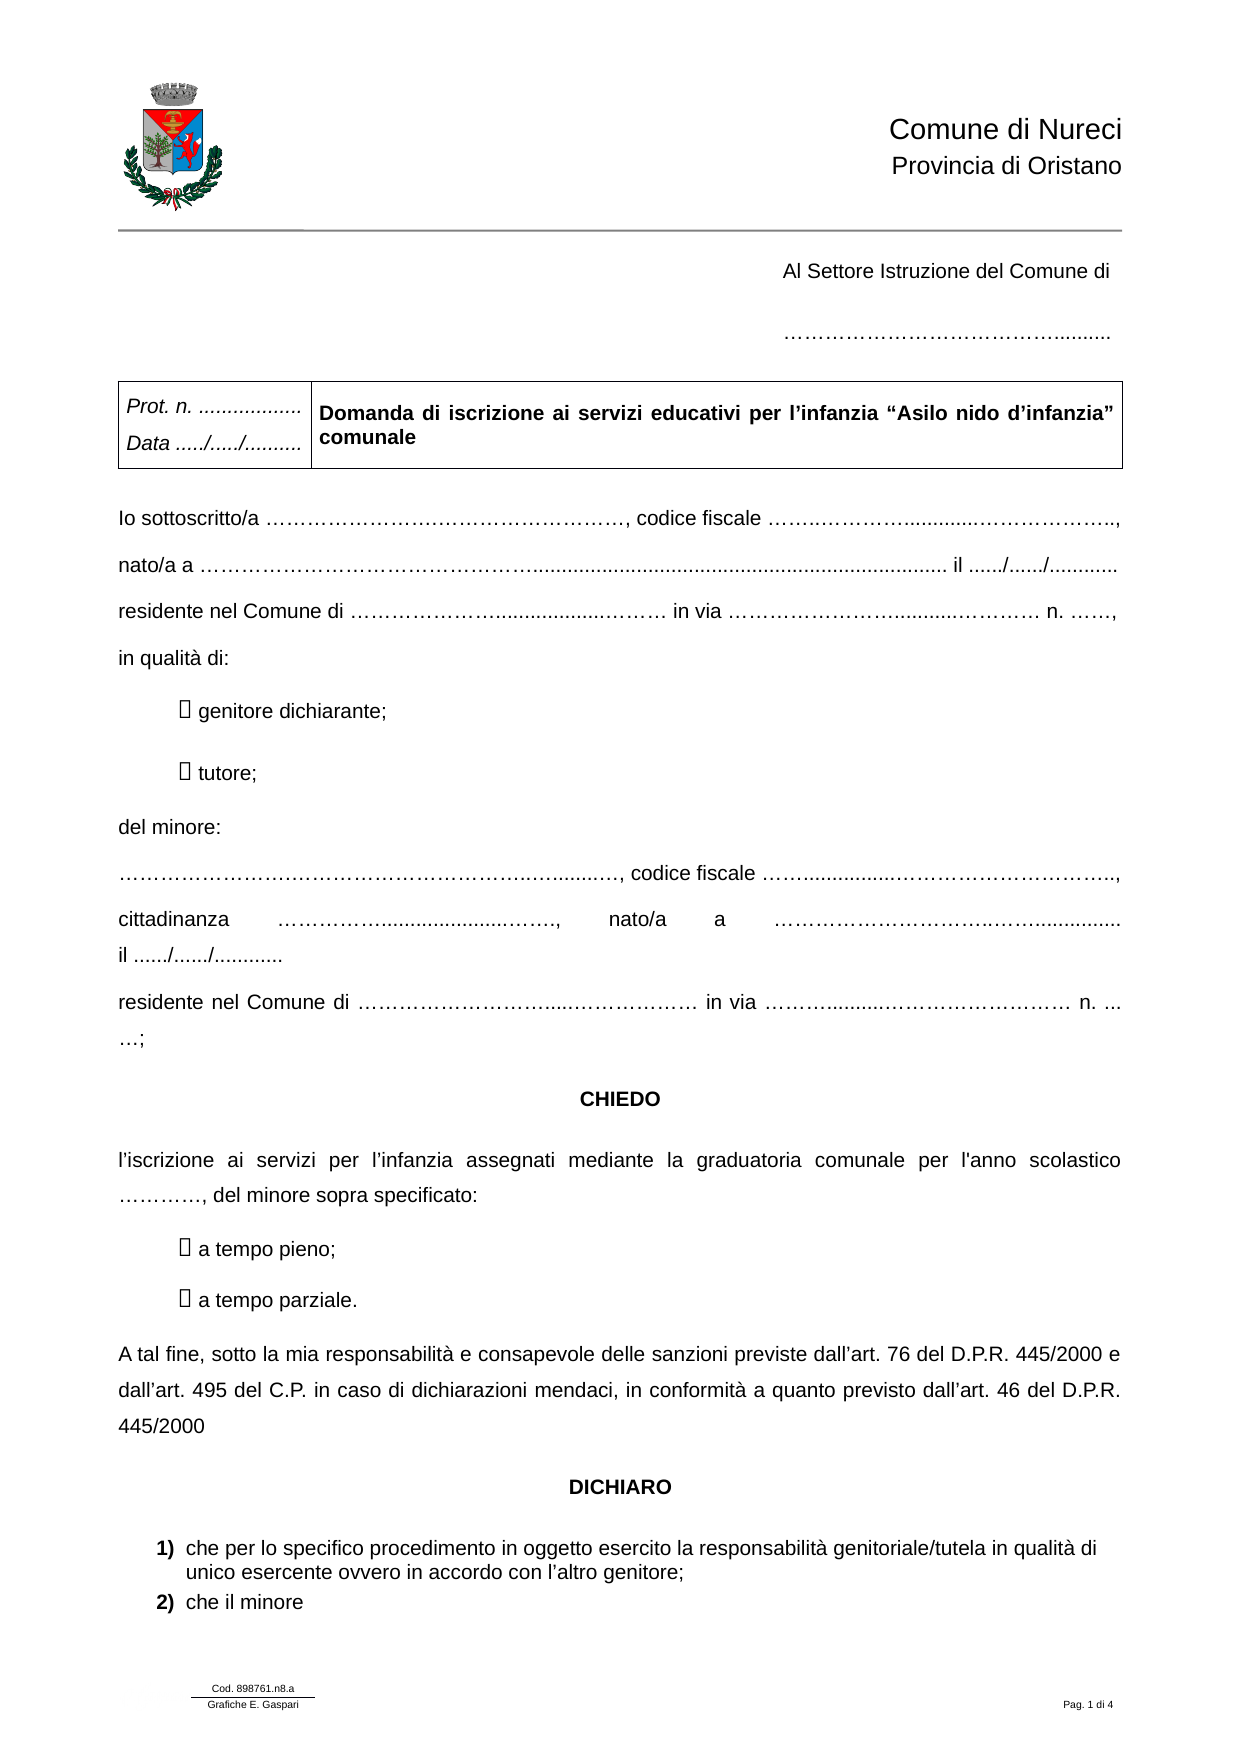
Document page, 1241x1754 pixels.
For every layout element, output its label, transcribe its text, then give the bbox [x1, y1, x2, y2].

text residente nel Comune di ……………………….....……………… in via ………..........……………………… n. ...…; [118, 989, 1122, 1049]
text  genitore dichiarante; [177, 692, 1122, 726]
text CHIEDO [118, 1086, 1122, 1110]
text l’iscrizione ai servizi per l’infanzia assegnati mediante la graduatoria comunale per l'anno scolastico …………, del minore sopra specificato: [118, 1147, 1122, 1207]
text Io sottoscritto/a …………………….………………………, codice fiscale ……..………….............……………….., [118, 506, 1122, 530]
picture [122, 81, 224, 213]
text in qualità di: [118, 645, 1122, 669]
text A tal fine, sotto la mia responsabilità e consapevole delle sanzioni previste dall’art. 76 del D.P.R. 445/2000 e dall’art. 495 del C.P. in caso di dichiarazioni mendaci, in conformità a quanto previsto dall’art. 46 del D.P.R. 445/2000 [118, 1342, 1122, 1438]
table_header Prot. n. .................. Data ...../...../.......... [119, 382, 311, 468]
text Al Settore Istruzione del Comune di [118, 259, 1122, 283]
table_header Domanda di iscrizione ai servizi educativi per l’infanzia “Asilo nido d’infanzia” comunale [312, 382, 1122, 468]
text Comune di Nureci [224, 112, 1122, 146]
text del minore: [118, 814, 1122, 838]
text  tutore; [177, 753, 1122, 787]
text ………………………………….......... [118, 320, 1122, 344]
text DICHIARO [118, 1475, 1122, 1499]
list che il minore [156, 1590, 1122, 1614]
text residente nel Comune di …………………...................……… in via ……………………...........………… n. ……, [118, 599, 1122, 623]
text Provincia di Oristano [224, 151, 1122, 179]
list che per lo specifico procedimento in oggetto esercito la responsabilità genitoriale/tutela in qualità di unico esercente ovvero in accordo con l’altro genitore; [156, 1536, 1122, 1584]
text …………………….……………………………..…........…, codice fiscale ……................………………………….., [118, 861, 1122, 885]
text  a tempo parziale. [177, 1281, 1122, 1315]
text cittadinanza ……………......................……., nato/a a …………………………..……............... il ....../....../............ [118, 907, 1122, 967]
text nato/a a …………………………………………........................................................................ il ....../....../............ [118, 553, 1122, 577]
text  a tempo pieno; [177, 1230, 1122, 1264]
